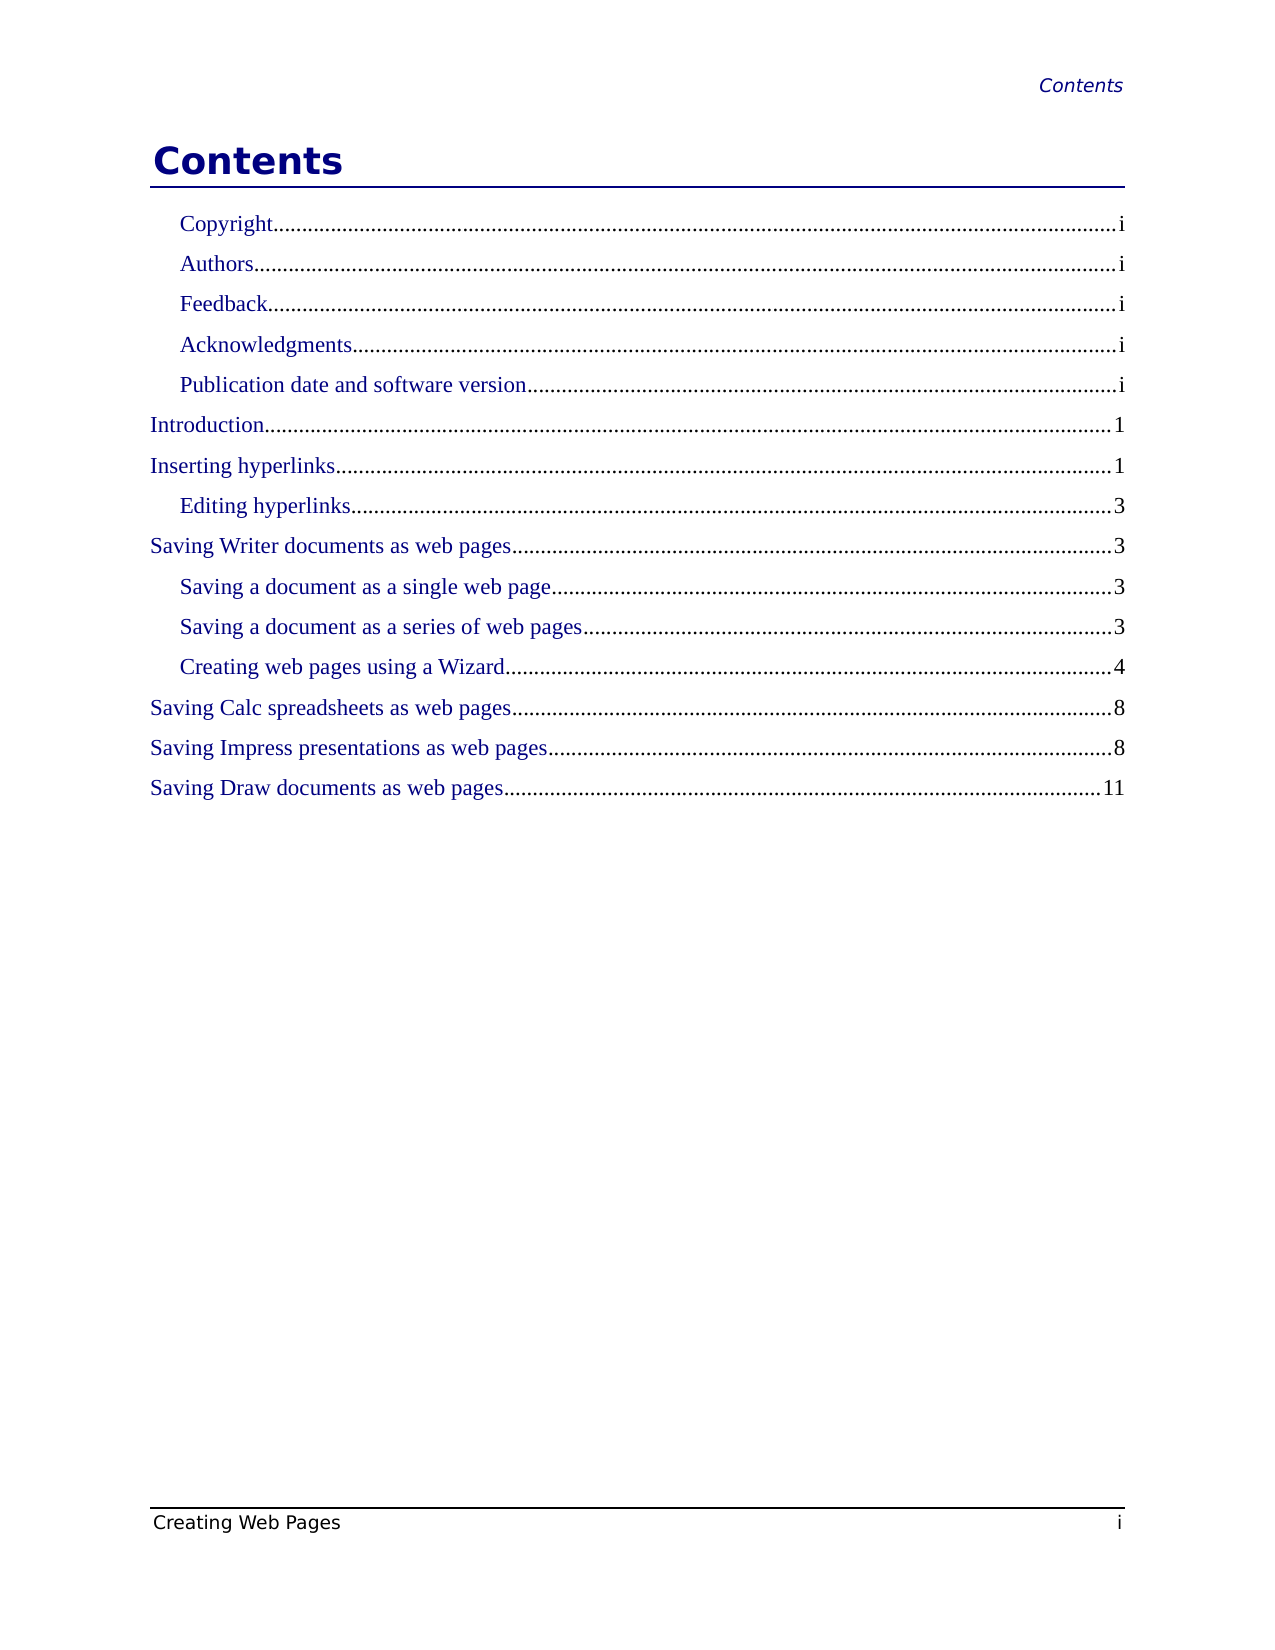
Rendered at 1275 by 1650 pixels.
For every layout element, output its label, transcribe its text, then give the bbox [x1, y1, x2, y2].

text Inserting hyperlinks 1 [150, 453, 1125, 478]
text Saving a document as a series of web pages 3 [179, 614, 1125, 639]
text Acknowledgments i [179, 332, 1125, 357]
text Publication date and software version i [179, 372, 1125, 397]
text Copyright i [179, 211, 1125, 236]
text Saving Calc spreadsheets as web pages 8 [150, 694, 1125, 720]
text Saving Impress presentations as web pages 8 [150, 735, 1125, 760]
text Introduction 1 [150, 412, 1125, 438]
text Contents [150, 137, 1125, 186]
text Authors i [179, 251, 1125, 277]
text Feedback i [179, 291, 1125, 317]
text Saving Writer documents as web pages 3 [150, 533, 1125, 559]
text Saving a document as a single web page 3 [179, 573, 1125, 599]
text Creating web pages using a Wizard 4 [179, 654, 1125, 680]
text Editing hyperlinks 3 [179, 493, 1125, 518]
text Saving Draw documents as web pages 11 [150, 775, 1125, 801]
